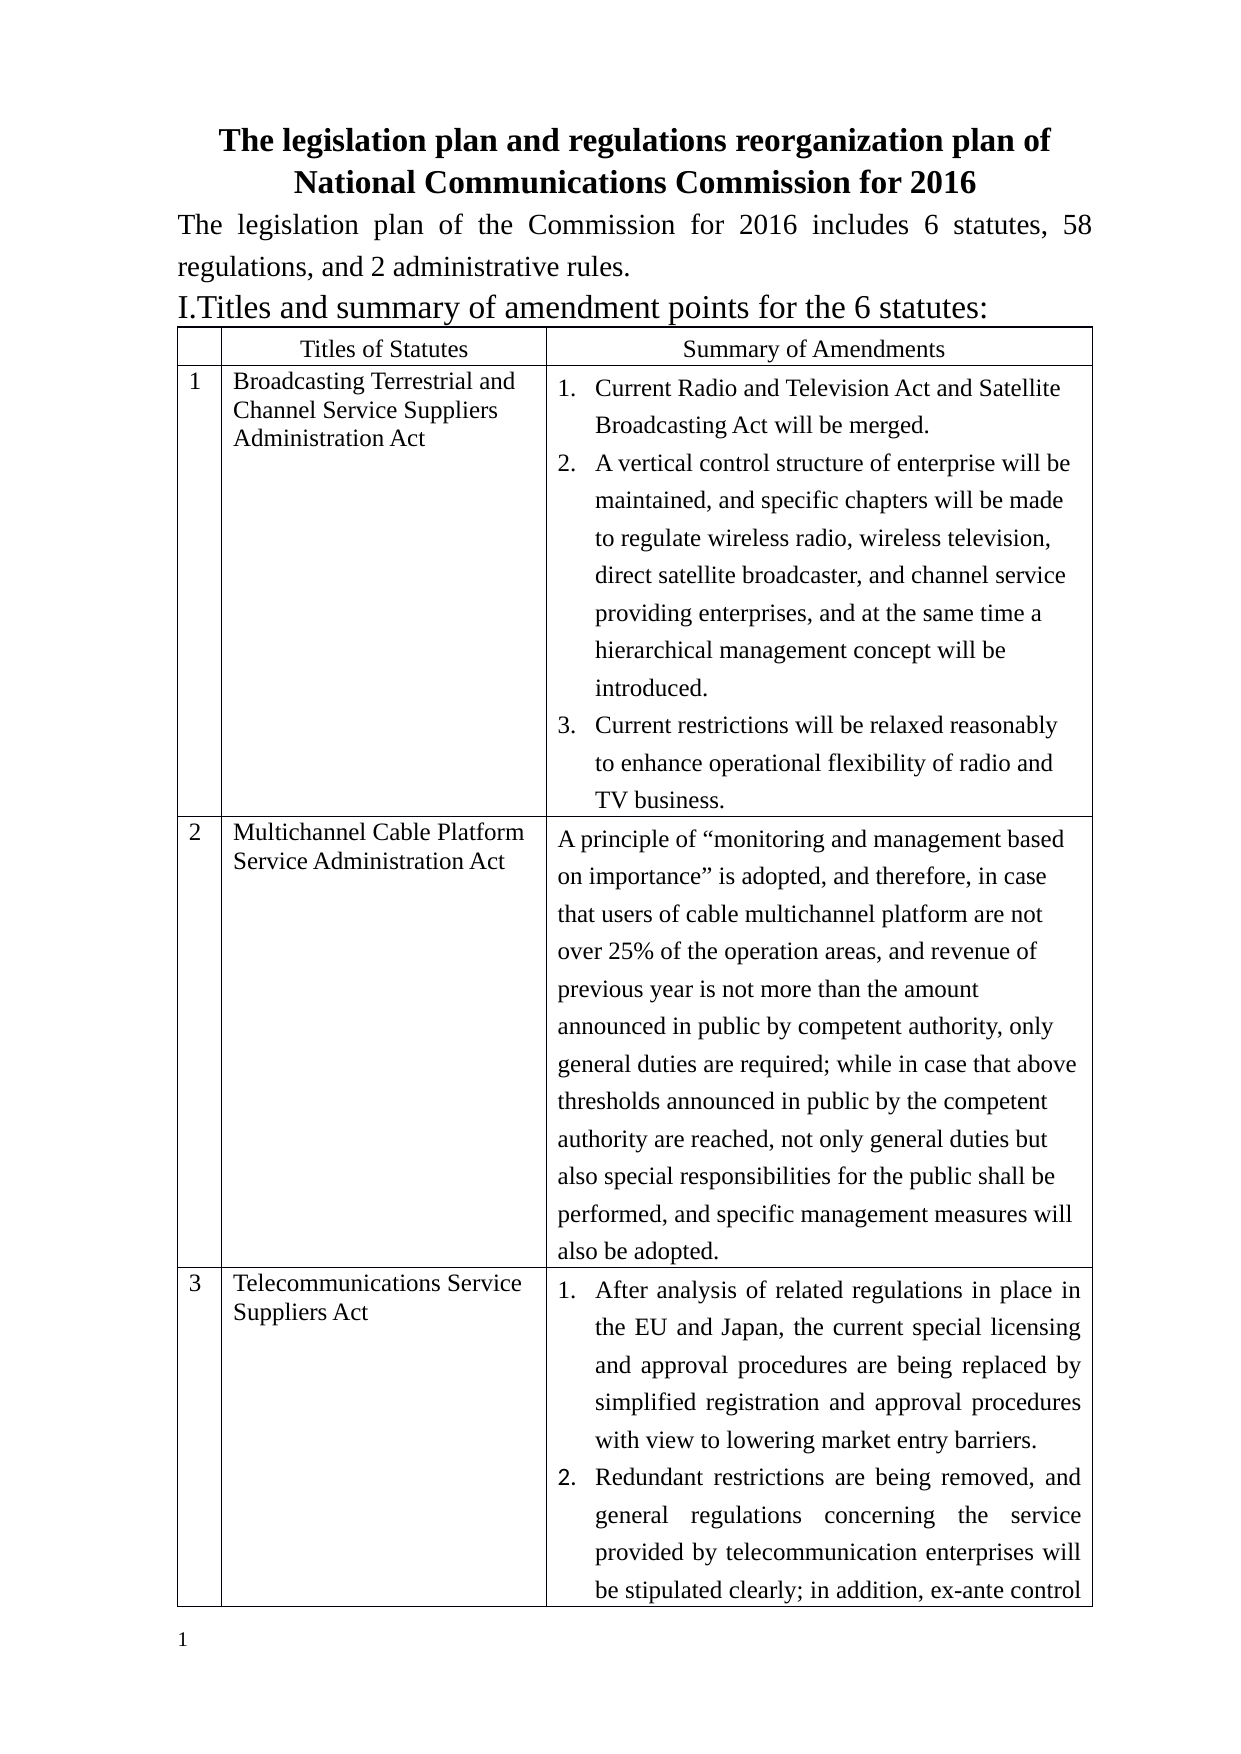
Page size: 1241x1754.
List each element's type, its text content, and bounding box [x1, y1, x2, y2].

table_cell 3 [178, 1268, 221, 1606]
table_header Titles of Statutes [222, 328, 546, 365]
table_header Summary of Amendments [547, 328, 1092, 365]
table_cell Broadcasting Terrestrial and Channel Service Suppliers Administration Act [222, 366, 546, 816]
table_cell After analysis of related regulations in place in the EU and Japan, the current special licensing and approval procedures are being replaced by simplified registration and approval procedures with view to lowering market entry barriers. Redundant restrictions are being removed, and general regulations concerning the service provided by telecommunication enterprises will be stipulated clearly; in addition, ex-ante control [547, 1268, 1092, 1606]
table_cell 2 [178, 817, 221, 1267]
text The legislation plan and regulations reorganization plan of National Communications Commission for 2016 [177, 118, 1092, 201]
table_cell Telecommunications Service Suppliers Act [222, 1268, 546, 1606]
table_cell Current Radio and Television Act and Satellite Broadcasting Act will be merged. A vertical control structure of enterprise will be maintained, and specific chapters will be made to regulate wireless radio, wireless television, direct satellite broadcaster, and channel service providing enterprises, and at the same time a hierarchical management concept will be introduced. Current restrictions will be relaxed reasonably to enhance operational flexibility of radio and TV business. [547, 366, 1092, 816]
table_cell 1 [178, 366, 221, 816]
table_cell Multichannel Cable Platform Service Administration Act [222, 817, 546, 1267]
table_cell A principle of “monitoring and management based on importance” is adopted, and therefore, in case that users of cable multichannel platform are not over 25% of the operation areas, and revenue of previous year is not more than the amount announced in public by competent authority, only general duties are required; while in case that above thresholds announced in public by the competent authority are reached, not only general duties but also special responsibilities for the public shall be performed, and specific management measures will also be adopted. [547, 817, 1092, 1267]
list I.Titles and summary of amendment points for the 6 statutes: [177, 285, 1092, 326]
text The legislation plan of the Commission for 2016 includes 6 statutes, 58 regulations, and 2 administrative rules. [177, 201, 1092, 285]
table_header [178, 328, 221, 365]
